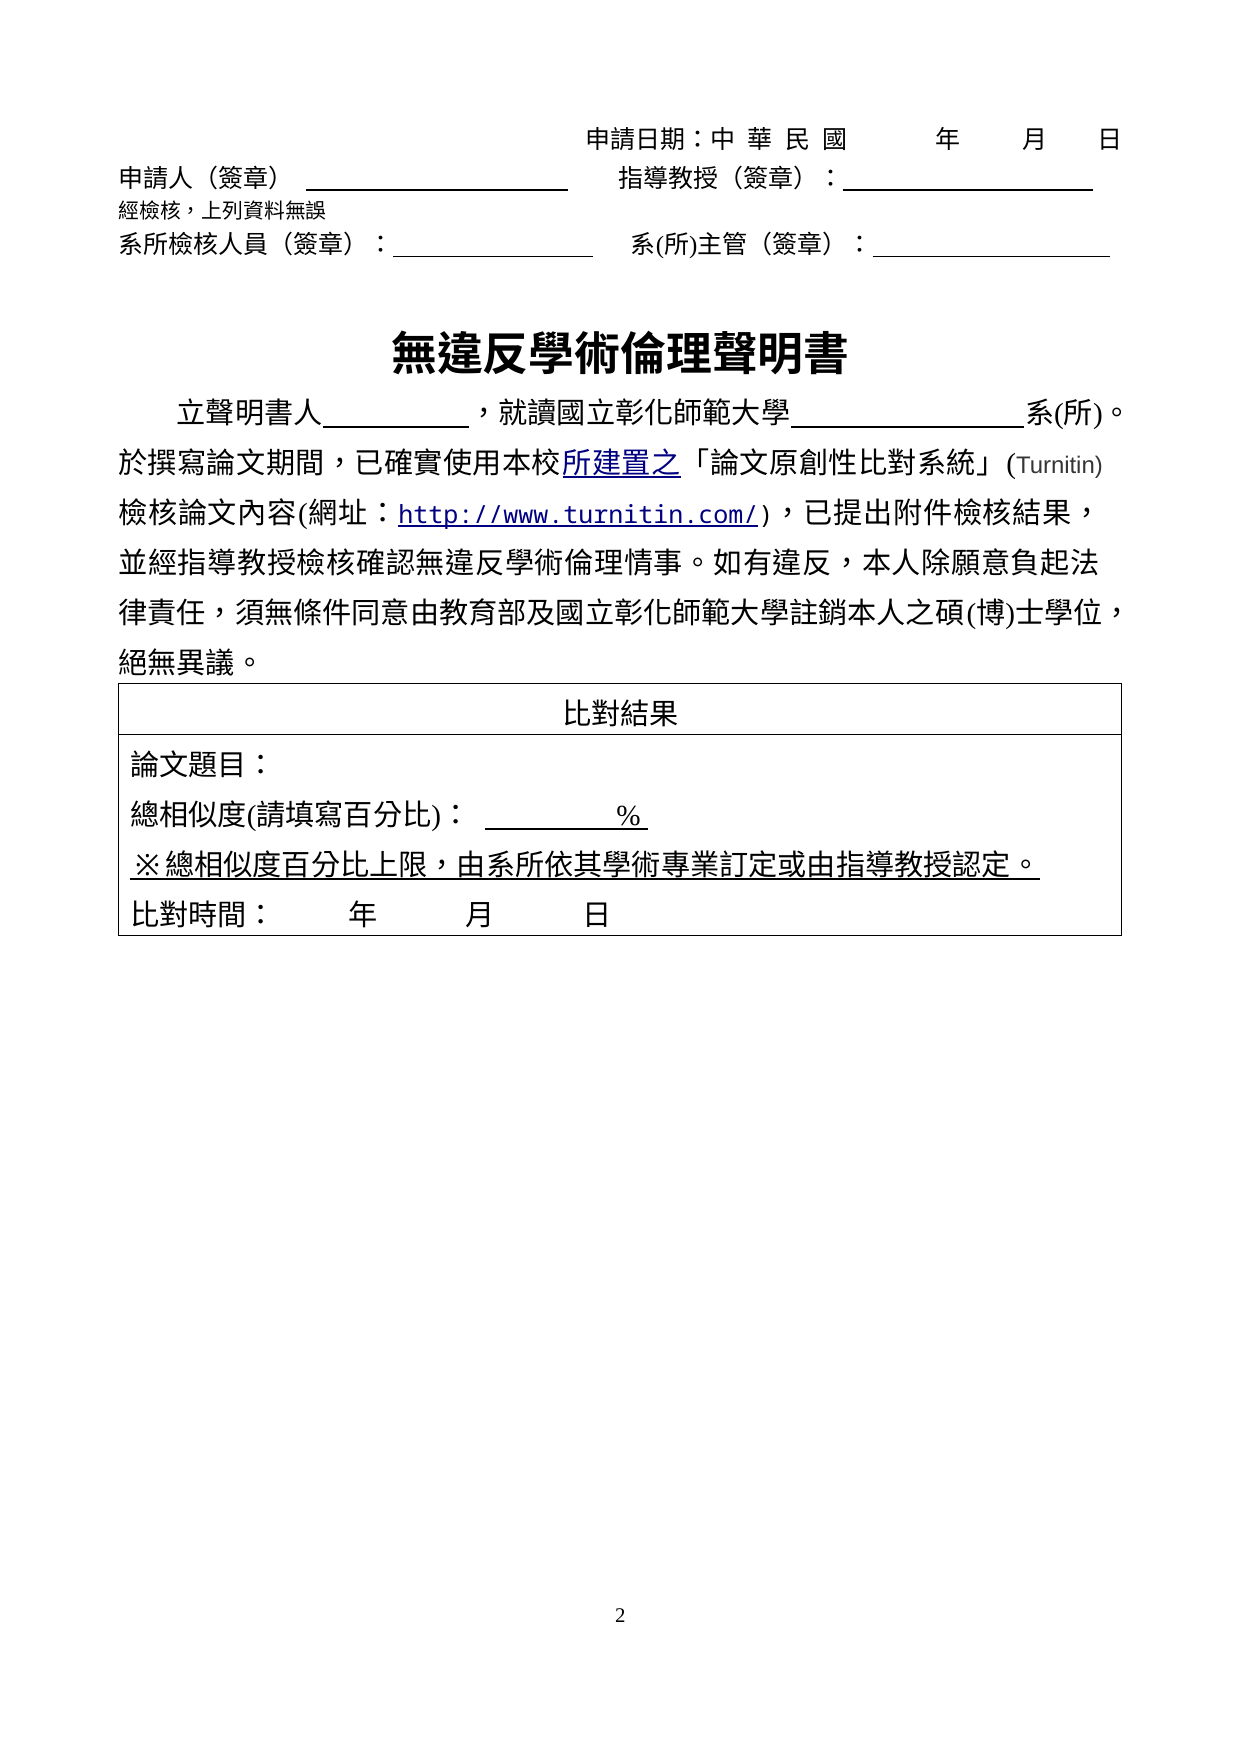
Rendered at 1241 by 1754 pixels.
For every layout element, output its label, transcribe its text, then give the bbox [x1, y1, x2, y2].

table_cell 論文題目： 總相似度(請填寫百分比)： % ※總相似度百分比上限，由系所依其學術專業訂定或由指導教授認定。 比對時間： 年 月 日 [119, 735, 1121, 935]
text 系所檢核人員（簽章）： 系(所)主管（簽章）： [118, 224, 1122, 261]
text 立聲明書人 ，就讀國立彰化師範大學 系(所)。於撰寫論文期間，已確實使用本校所建置之「論文原創性比對系統」(Turnitin)檢核論文內容(網址：http://www.turnitin.com/)，已提出附件檢核結果，並經指導教授檢核確認無違反學術倫理情事。如有違反，本人除願意負起法律責任，須無條件同意由教育部及國立彰化師範大學註銷本人之碩(博)士學位，絕無異議。 [118, 383, 1103, 683]
text 申請人（簽章） 指導教授（簽章）： [118, 158, 1122, 194]
text 申請日期：中 華 民 國 年 月 日 [118, 96, 1122, 158]
table_header 比對結果 [119, 684, 1121, 734]
text 經檢核，上列資料無誤 [118, 194, 1122, 224]
text 無違反學術倫理聲明書 [118, 317, 1122, 383]
